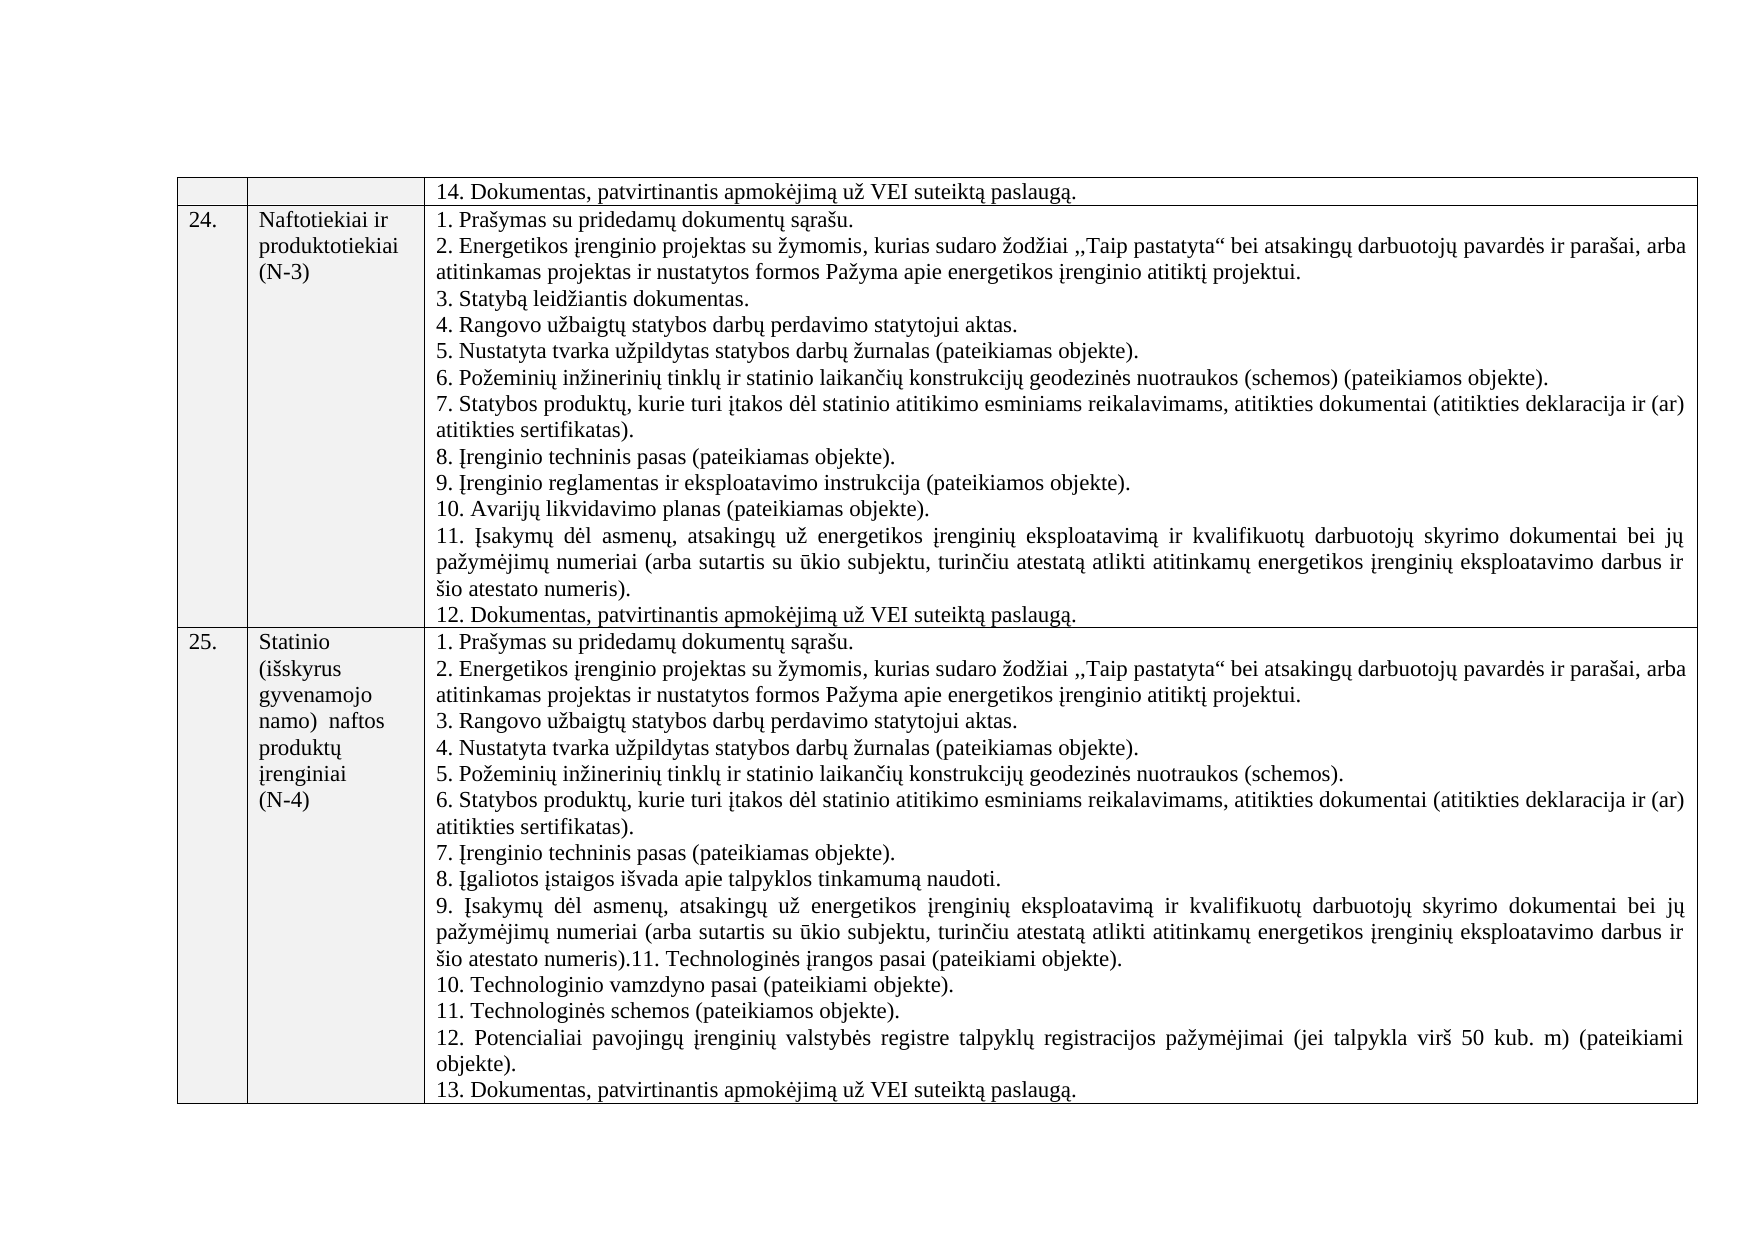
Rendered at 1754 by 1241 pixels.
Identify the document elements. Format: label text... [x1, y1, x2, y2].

table_cell Naftotiekiai ir produktotiekiai (N-3) [248, 206, 424, 627]
table_cell [178, 178, 247, 204]
table_cell 14. Dokumentas, patvirtinantis apmokėjimą už VEI suteiktą paslaugą. [425, 178, 1697, 204]
table_cell 25. [178, 628, 247, 1103]
table_cell 1. Prašymas su pridedamų dokumentų sąrašu. 2. Energetikos įrenginio projektas su žymomis, kurias sudaro žodžiai ,,Taip pastatyta“ bei atsakingų darbuotojų pavardės ir parašai, arba atitinkamas projektas ir nustatytos formos Pažyma apie energetikos įrenginio atitiktį projektui. 3. Statybą leidžiantis dokumentas. 4. Rangovo užbaigtų statybos darbų perdavimo statytojui aktas. 5. Nustatyta tvarka užpildytas statybos darbų žurnalas (pateikiamas objekte). 6. Požeminių inžinerinių tinklų ir statinio laikančių konstrukcijų geodezinės nuotraukos (schemos) (pateikiamos objekte). 7. Statybos produktų, kurie turi įtakos dėl statinio atitikimo esminiams reikalavimams, atitikties dokumentai (atitikties deklaracija ir (ar) atitikties sertifikatas). 8. Įrenginio techninis pasas (pateikiamas objekte). 9. Įrenginio reglamentas ir eksploatavimo instrukcija (pateikiamos objekte). 10. Avarijų likvidavimo planas (pateikiamas objekte). 11. Įsakymų dėl asmenų, atsakingų už energetikos įrenginių eksploatavimą ir kvalifikuotų darbuotojų skyrimo dokumentai bei jų pažymėjimų numeriai (arba sutartis su ūkio subjektu, turinčiu atestatą atlikti atitinkamų energetikos įrenginių eksploatavimo darbus ir šio atestato numeris). 12. Dokumentas, patvirtinantis apmokėjimą už VEI suteiktą paslaugą. [425, 206, 1697, 627]
table_cell Statinio (išskyrus gyvenamojo namo) naftos produktų įrenginiai (N-4) [248, 628, 424, 1103]
table_cell 24. [178, 206, 247, 627]
table_cell [248, 178, 424, 204]
table_cell 1. Prašymas su pridedamų dokumentų sąrašu. 2. Energetikos įrenginio projektas su žymomis, kurias sudaro žodžiai ,,Taip pastatyta“ bei atsakingų darbuotojų pavardės ir parašai, arba atitinkamas projektas ir nustatytos formos Pažyma apie energetikos įrenginio atitiktį projektui. 3. Rangovo užbaigtų statybos darbų perdavimo statytojui aktas. 4. Nustatyta tvarka užpildytas statybos darbų žurnalas (pateikiamas objekte). 5. Požeminių inžinerinių tinklų ir statinio laikančių konstrukcijų geodezinės nuotraukos (schemos). 6. Statybos produktų, kurie turi įtakos dėl statinio atitikimo esminiams reikalavimams, atitikties dokumentai (atitikties deklaracija ir (ar) atitikties sertifikatas). 7. Įrenginio techninis pasas (pateikiamas objekte). 8. Įgaliotos įstaigos išvada apie talpyklos tinkamumą naudoti. 9. Įsakymų dėl asmenų, atsakingų už energetikos įrenginių eksploatavimą ir kvalifikuotų darbuotojų skyrimo dokumentai bei jų pažymėjimų numeriai (arba sutartis su ūkio subjektu, turinčiu atestatą atlikti atitinkamų energetikos įrenginių eksploatavimo darbus ir šio atestato numeris).11. Technologinės įrangos pasai (pateikiami objekte). 10. Technologinio vamzdyno pasai (pateikiami objekte). 11. Technologinės schemos (pateikiamos objekte). 12. Potencialiai pavojingų įrenginių valstybės registre talpyklų registracijos pažymėjimai (jei talpykla virš 50 kub. m) (pateikiami objekte). 13. Dokumentas, patvirtinantis apmokėjimą už VEI suteiktą paslaugą. [425, 628, 1697, 1103]
